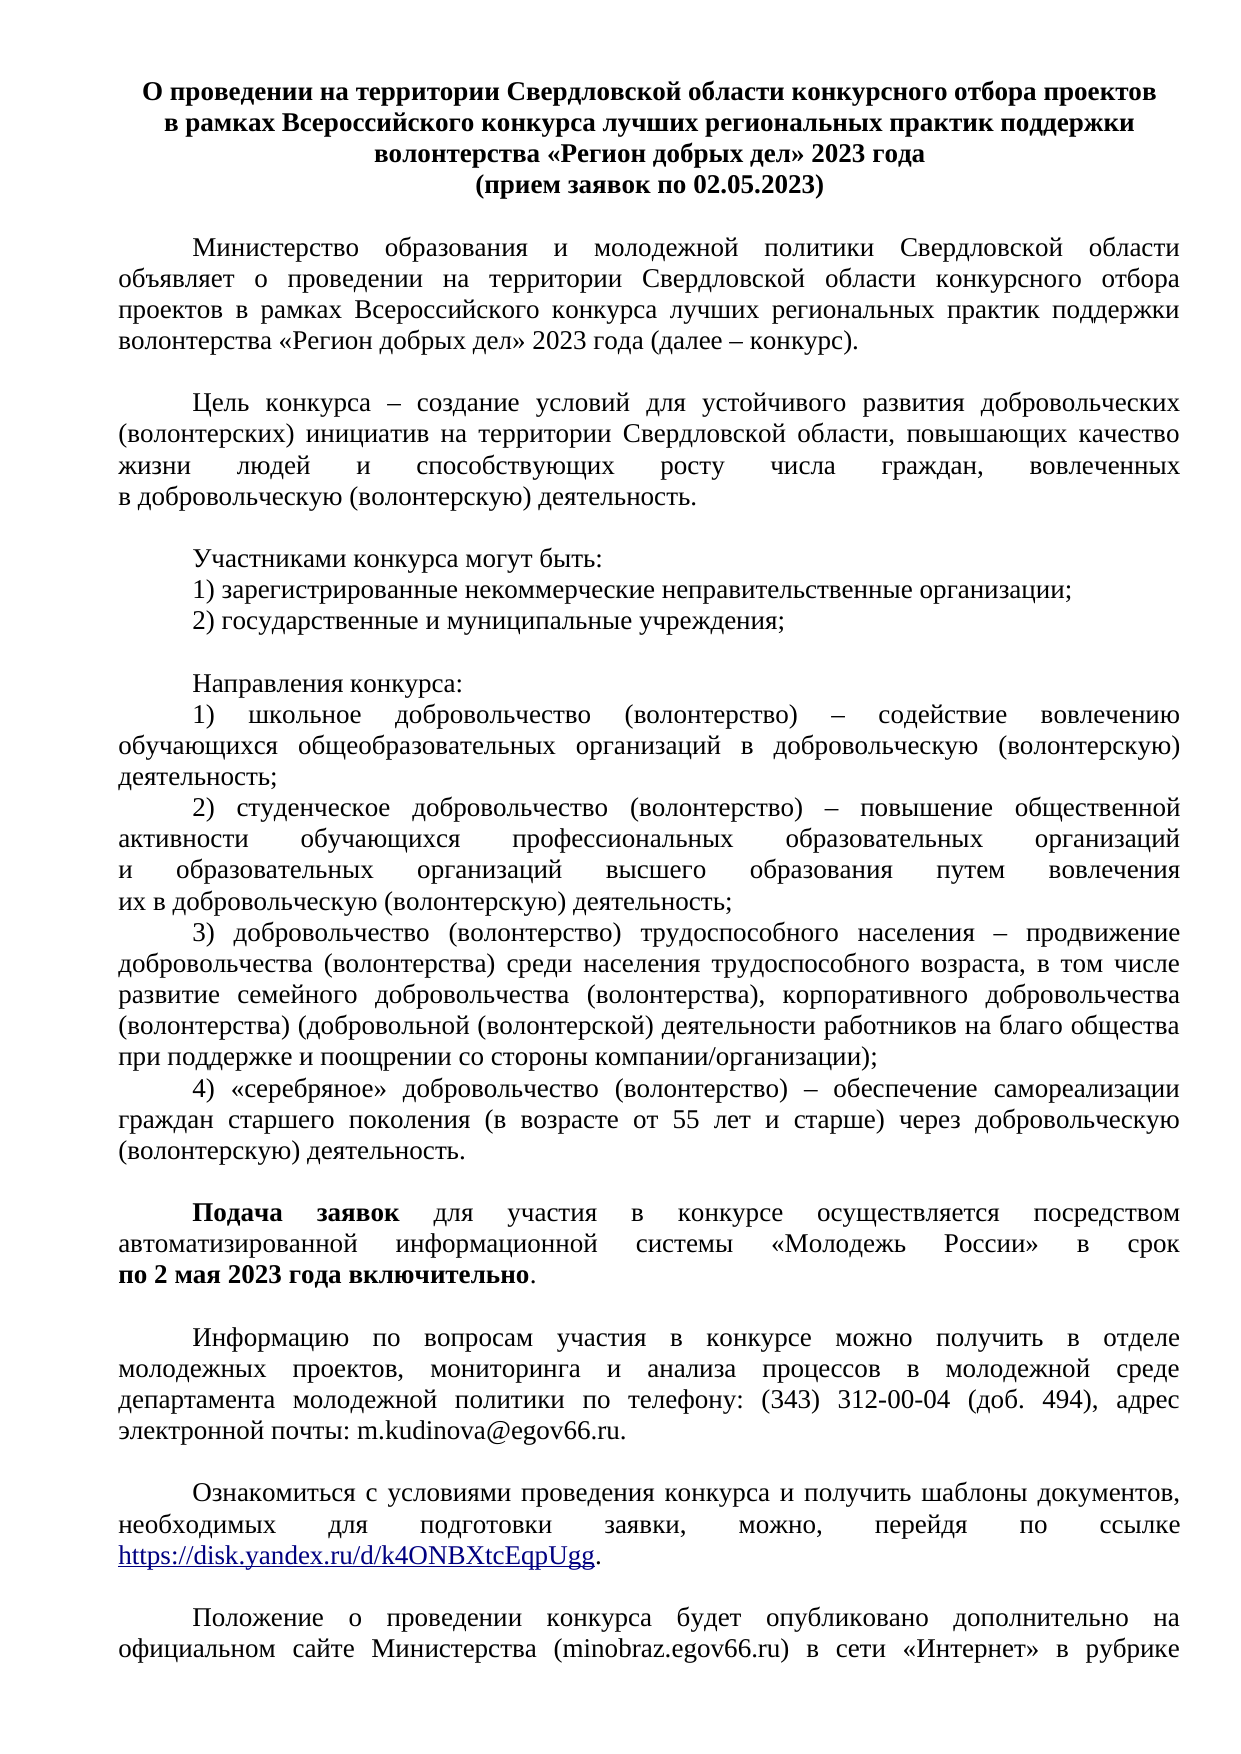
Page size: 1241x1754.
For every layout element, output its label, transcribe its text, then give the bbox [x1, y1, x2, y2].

text О проведении на территории Свердловской области конкурсного отбора проектов в рамках Всероссийского конкурса лучших региональных практик поддержки волонтерства «Регион добрых дел» 2023 года [118, 75, 1181, 168]
text Положение о проведении конкурса будет опубликовано дополнительно на официальном сайте Министерства (minobraz.egov66.ru) в сети «Интернет» в рубрике [118, 1601, 1181, 1663]
text 1) зарегистрированные некоммерческие неправительственные организации; [118, 573, 1181, 604]
text 3) добровольчество (волонтерство) трудоспособного населения – продвижение добровольчества (волонтерства) среди населения трудоспособного возраста, в том числе развитие семейного добровольчества (волонтерства), корпоративного добровольчества (волонтерства) (добровольной (волонтерской) деятельности работников на благо общества при поддержке и поощрении со стороны компании/организации); [118, 916, 1181, 1072]
text 4) «серебряное» добровольчество (волонтерство) – обеспечение самореализации граждан старшего поколения (в возрасте от 55 лет и старше) через добровольческую (волонтерскую) деятельность. [118, 1072, 1181, 1165]
text 2) государственные и муниципальные учреждения; [118, 604, 1181, 636]
text Участниками конкурса могут быть: [118, 542, 1181, 573]
text 2) студенческое добровольчество (волонтерство) – повышение общественной активности обучающихся профессиональных образовательных организаций и образовательных организаций высшего образования путем вовлечения их в добровольческую (волонтерскую) деятельность; [118, 791, 1181, 916]
text Цель конкурса – создание условий для устойчивого развития добровольческих (волонтерских) инициатив на территории Свердловской области, повышающих качество жизни людей и способствующих росту числа граждан, вовлеченных в добровольческую (волонтерскую) деятельность. [118, 386, 1181, 511]
text 1) школьное добровольчество (волонтерство) – содействие вовлечению обучающихся общеобразовательных организаций в добровольческую (волонтерскую) деятельность; [118, 698, 1181, 791]
text (прием заявок по 02.05.2023) [118, 168, 1181, 199]
text Министерство образования и молодежной политики Свердловской области объявляет о проведении на территории Свердловской области конкурсного отбора проектов в рамках Всероссийского конкурса лучших региональных практик поддержки волонтерства «Регион добрых дел» 2023 года (далее – конкурс). [118, 231, 1181, 355]
text Направления конкурса: [118, 667, 1181, 698]
text Информацию по вопросам участия в конкурсе можно получить в отделе молодежных проектов, мониторинга и анализа процессов в молодежной среде департамента молодежной политики по телефону: (343) 312-00-04 (доб. 494), адрес электронной почты: m.kudinova@egov66.ru. [118, 1321, 1181, 1445]
text Подача заявок для участия в конкурсе осуществляется посредством автоматизированной информационной системы «Молодежь России» в срок по 2 мая 2023 года включительно. [118, 1196, 1181, 1290]
text Ознакомиться с условиями проведения конкурса и получить шаблоны документов, необходимых для подготовки заявки, можно, перейдя по ссылке https://disk.yandex.ru/d/k4ONBXtcEqpUgg. [118, 1477, 1181, 1570]
